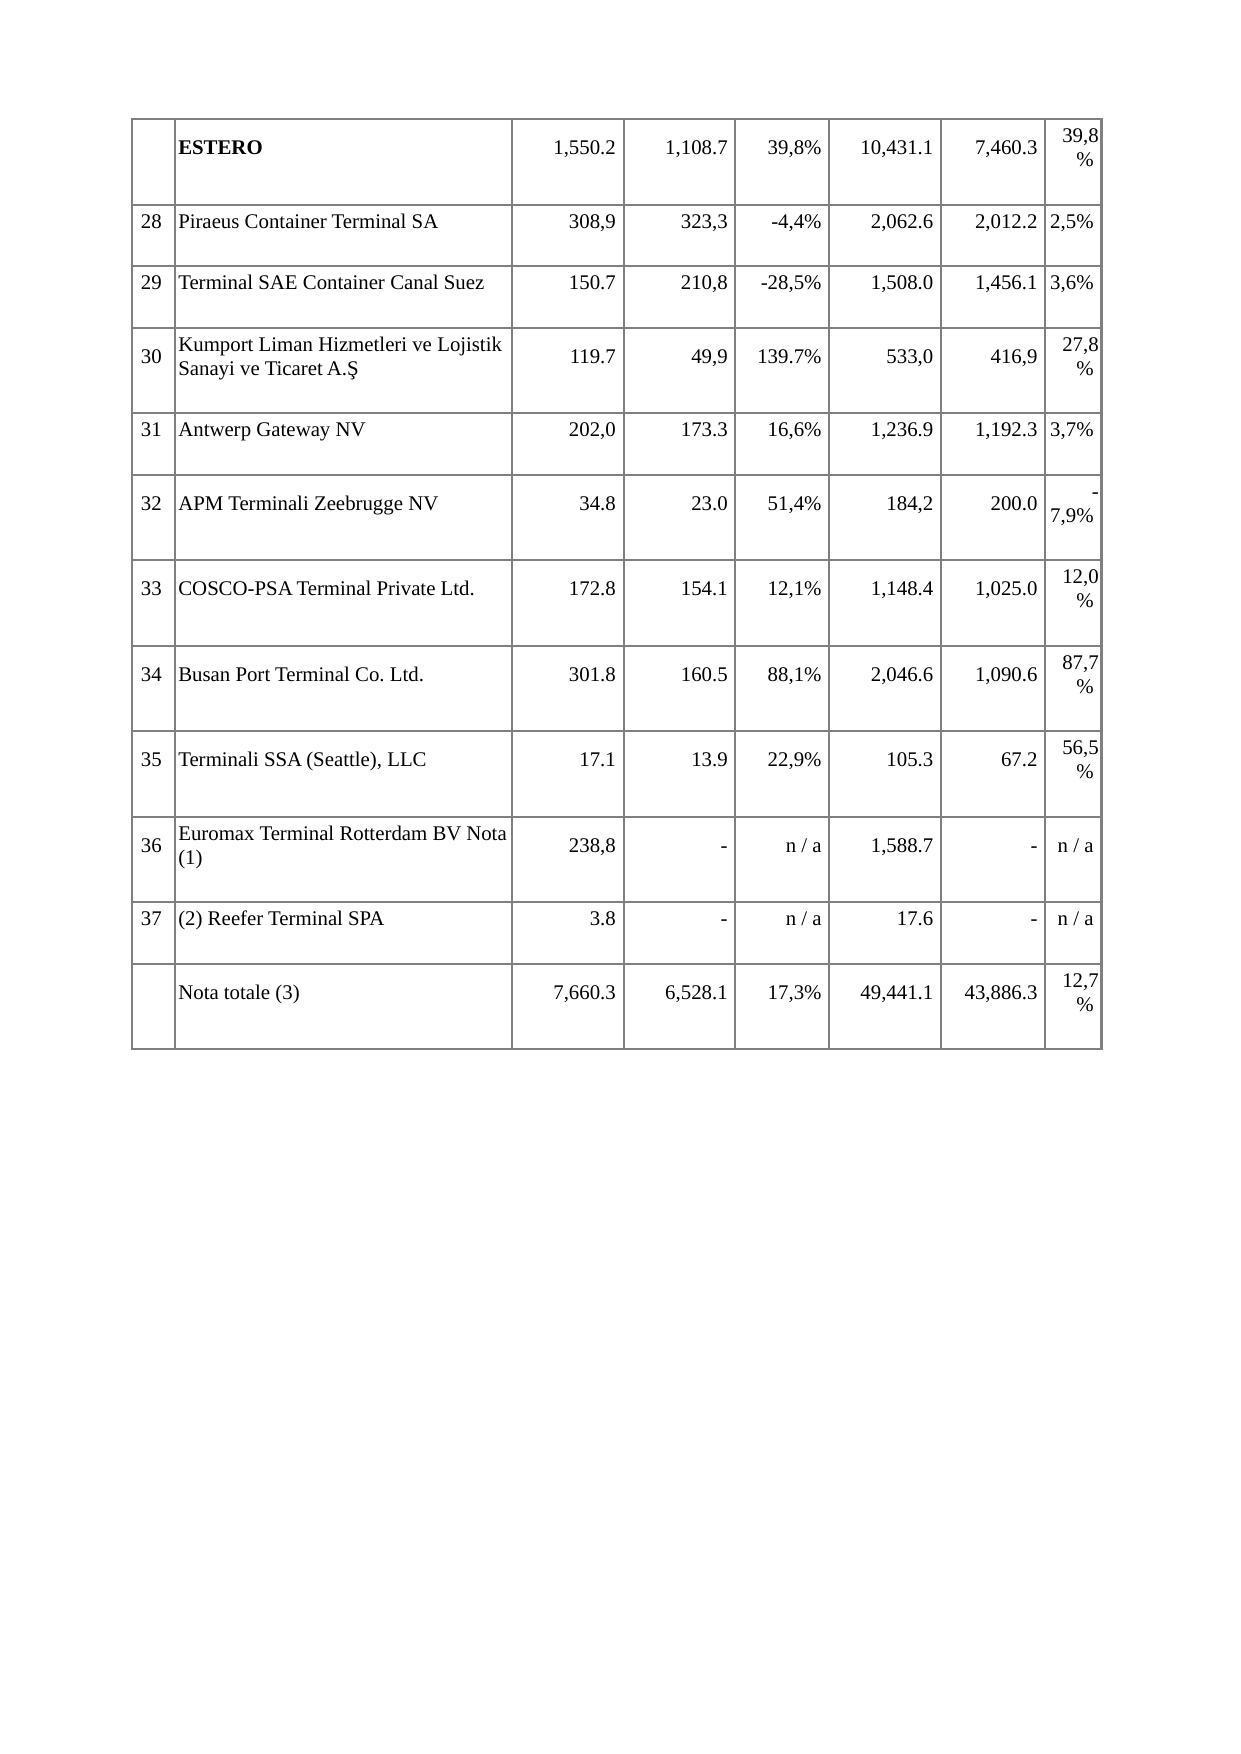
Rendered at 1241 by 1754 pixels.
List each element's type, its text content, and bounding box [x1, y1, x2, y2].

table_cell - [625, 903, 734, 963]
table_cell 67.2 [942, 732, 1044, 816]
table_cell Euromax Terminal Rotterdam BV Nota (1) [176, 818, 511, 901]
table_cell 2,062.6 [830, 206, 940, 265]
table_cell 43,886.3 [942, 965, 1044, 1048]
table_cell 87,7% [1046, 647, 1100, 730]
table_cell -28,5% [736, 267, 828, 327]
table_cell ESTERO [176, 120, 511, 204]
table_cell 33 [133, 561, 174, 644]
table_cell 1,588.7 [830, 818, 940, 901]
table_cell 23.0 [625, 476, 734, 559]
table_cell 2,012.2 [942, 206, 1044, 265]
table_cell 1,025.0 [942, 561, 1044, 644]
table_cell 49,441.1 [830, 965, 940, 1048]
table_cell 7,660.3 [513, 965, 623, 1048]
table_cell 323,3 [625, 206, 734, 265]
table_cell 34.8 [513, 476, 623, 559]
table_cell - [942, 818, 1044, 901]
table_cell 12,0% [1046, 561, 1100, 644]
table_cell 17,3% [736, 965, 828, 1048]
table_cell 88,1% [736, 647, 828, 730]
table_cell Terminal SAE Container Canal Suez [176, 267, 511, 327]
table_cell -7,9% [1046, 476, 1100, 559]
table_cell n / a [1046, 903, 1100, 963]
table_cell 533,0 [830, 329, 940, 412]
table_cell 32 [133, 476, 174, 559]
table_cell 39,8% [1046, 120, 1100, 204]
table_cell 1,508.0 [830, 267, 940, 327]
table_cell 16,6% [736, 414, 828, 473]
table_cell 238,8 [513, 818, 623, 901]
table_cell 28 [133, 206, 174, 265]
table_cell 56,5% [1046, 732, 1100, 816]
table_cell 35 [133, 732, 174, 816]
table_cell 160.5 [625, 647, 734, 730]
table_cell 1,236.9 [830, 414, 940, 473]
table_cell 173.3 [625, 414, 734, 473]
table_cell 29 [133, 267, 174, 327]
table_cell 49,9 [625, 329, 734, 412]
table_cell 17.1 [513, 732, 623, 816]
table_cell 27,8% [1046, 329, 1100, 412]
table_cell APM Terminali Zeebrugge NV [176, 476, 511, 559]
table_cell 12,7% [1046, 965, 1100, 1048]
table_cell 1,090.6 [942, 647, 1044, 730]
table_cell 139.7% [736, 329, 828, 412]
table_cell Nota totale (3) [176, 965, 511, 1048]
table_cell 2,046.6 [830, 647, 940, 730]
table_cell 301.8 [513, 647, 623, 730]
table_cell 2,5% [1046, 206, 1100, 265]
table_cell 22,9% [736, 732, 828, 816]
table_cell COSCO-PSA Terminal Private Ltd. [176, 561, 511, 644]
table_cell 308,9 [513, 206, 623, 265]
table_cell 39,8% [736, 120, 828, 204]
table_cell Kumport Liman Hizmetleri ve Lojistik Sanayi ve Ticaret A.Ş [176, 329, 511, 412]
table_cell Busan Port Terminal Co. Ltd. [176, 647, 511, 730]
table_cell - [625, 818, 734, 901]
table_cell -4,4% [736, 206, 828, 265]
table_cell 1,192.3 [942, 414, 1044, 473]
table_cell 17.6 [830, 903, 940, 963]
table_cell 31 [133, 414, 174, 473]
table_cell 200.0 [942, 476, 1044, 559]
table_cell 7,460.3 [942, 120, 1044, 204]
table_cell 3,7% [1046, 414, 1100, 473]
table_cell n / a [736, 903, 828, 963]
table_cell - [942, 903, 1044, 963]
table_cell 202,0 [513, 414, 623, 473]
table_cell 119.7 [513, 329, 623, 412]
table_cell Terminali SSA (Seattle), LLC [176, 732, 511, 816]
table_cell Piraeus Container Terminal SA [176, 206, 511, 265]
table_cell 1,148.4 [830, 561, 940, 644]
table_cell 154.1 [625, 561, 734, 644]
table_cell 1,550.2 [513, 120, 623, 204]
table_cell 172.8 [513, 561, 623, 644]
table_cell Antwerp Gateway NV [176, 414, 511, 473]
table_cell n / a [1046, 818, 1100, 901]
table_cell 184,2 [830, 476, 940, 559]
table_cell 210,8 [625, 267, 734, 327]
table_cell [133, 965, 174, 1048]
table_cell 3.8 [513, 903, 623, 963]
table_cell 30 [133, 329, 174, 412]
table_cell 51,4% [736, 476, 828, 559]
table_cell [133, 120, 174, 204]
table_cell 3,6% [1046, 267, 1100, 327]
table_cell 105.3 [830, 732, 940, 816]
table_cell 1,456.1 [942, 267, 1044, 327]
table_cell 34 [133, 647, 174, 730]
table_cell 150.7 [513, 267, 623, 327]
table_cell 13.9 [625, 732, 734, 816]
table_cell 6,528.1 [625, 965, 734, 1048]
table_cell 37 [133, 903, 174, 963]
table_cell 12,1% [736, 561, 828, 644]
table_cell (2) Reefer Terminal SPA [176, 903, 511, 963]
table_cell 36 [133, 818, 174, 901]
table_cell 416,9 [942, 329, 1044, 412]
table_cell 1,108.7 [625, 120, 734, 204]
table_cell 10,431.1 [830, 120, 940, 204]
table_cell n / a [736, 818, 828, 901]
